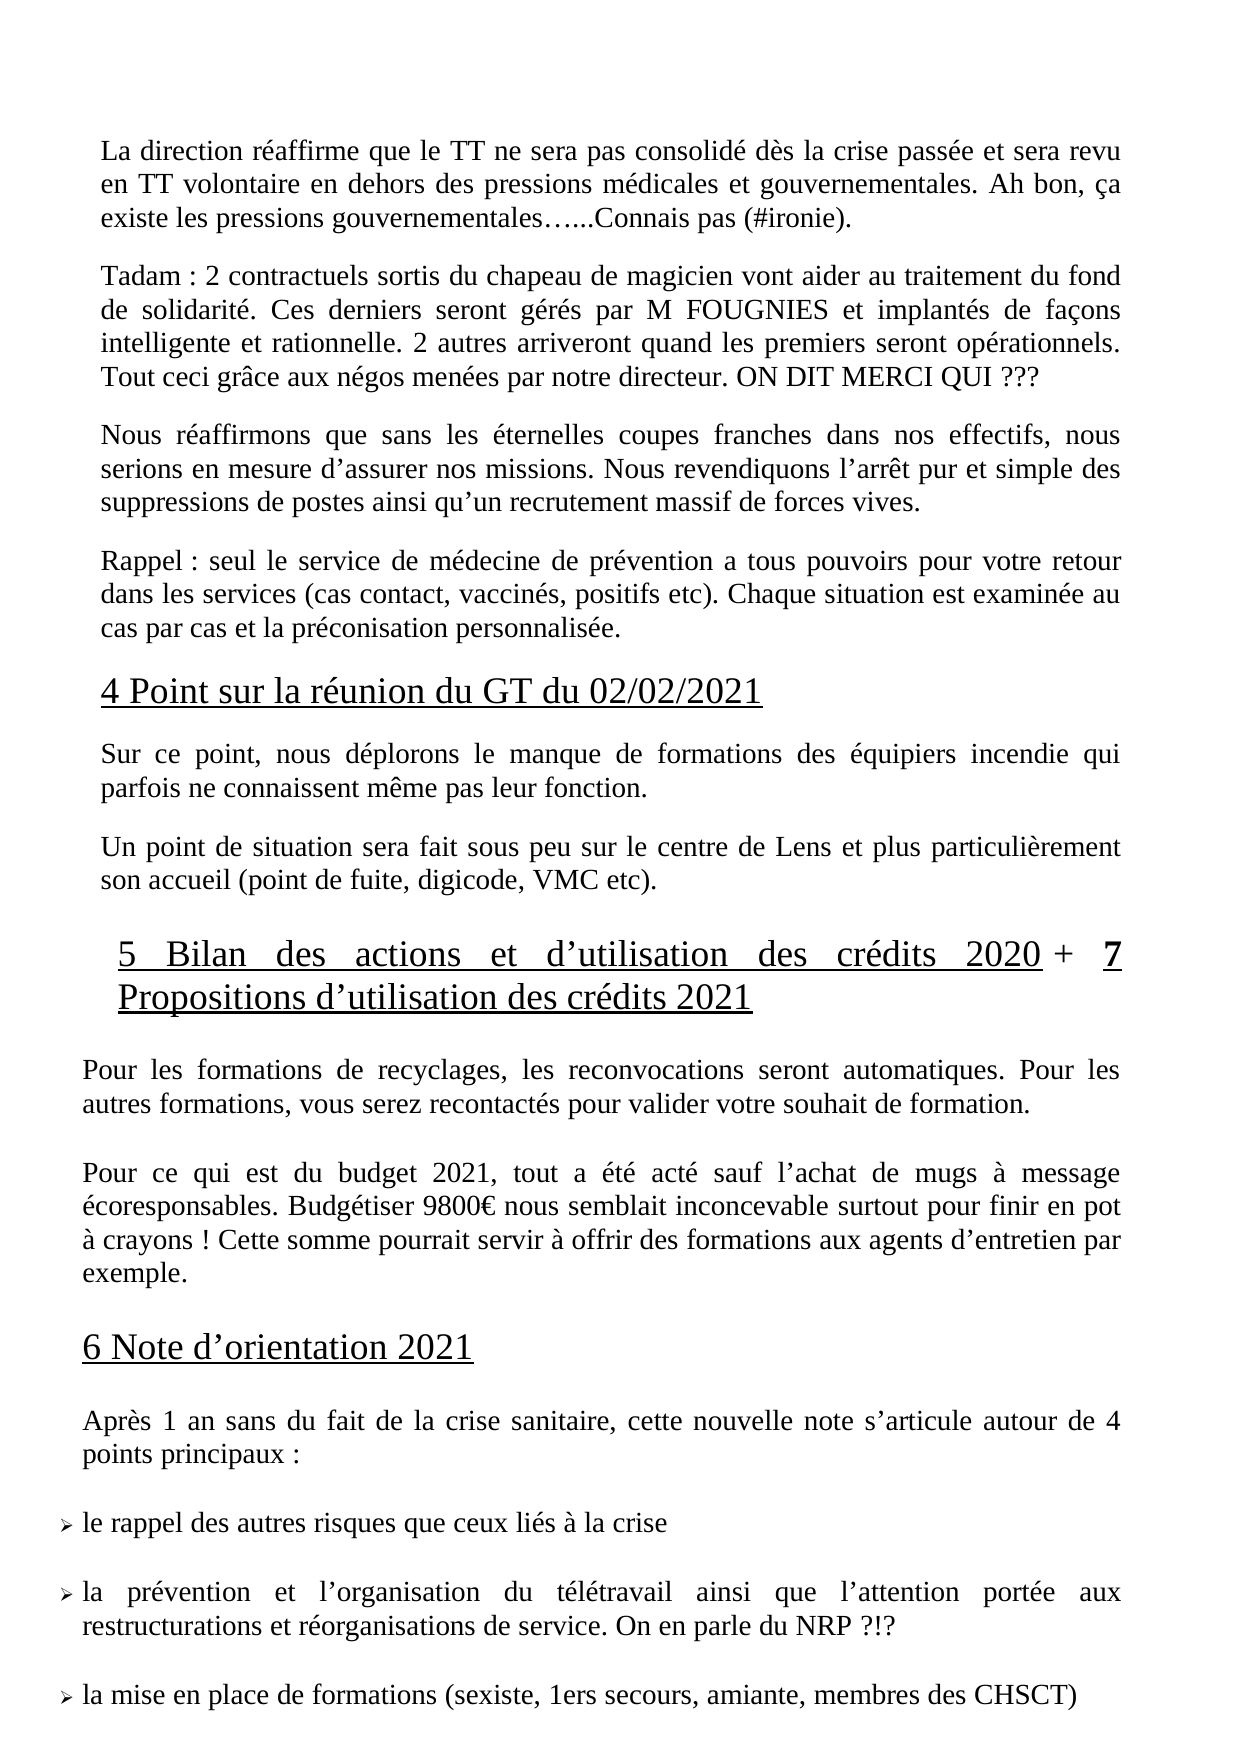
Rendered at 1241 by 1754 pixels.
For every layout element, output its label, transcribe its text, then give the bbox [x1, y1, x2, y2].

list 5 Bilan des actions et d’utilisation des crédits 2020 + 7 Propositions d’utilisation des crédits 2021 [94, 931, 1122, 1017]
list la mise en place de formations (sexiste, 1ers secours, amiante, membres des CHSCT) [59, 1677, 1122, 1711]
list Après 1 an sans du fait de la crise sanitaire, cette nouvelle note s’articule autour de 4 points principaux : [59, 1403, 1122, 1470]
text 4 Point sur la réunion du GT du 02/02/2021 [100, 669, 1122, 712]
list la prévention et l’organisation du télétravail ainsi que l’attention portée aux restructurations et réorganisations de service. On en parle du NRP ?!? [59, 1574, 1122, 1642]
list le rappel des autres risques que ceux liés à la crise [59, 1506, 1122, 1539]
text Nous réaffirmons que sans les éternelles coupes franches dans nos effectifs, nous serions en mesure d’assurer nos missions. Nous revendiquons l’arrêt pur et simple des suppressions de postes ainsi qu’un recrutement massif de forces vives. [100, 418, 1122, 518]
text Sur ce point, nous déplorons le manque de formations des équipiers incendie qui parfois ne connaissent même pas leur fonction. [100, 737, 1122, 804]
text Rappel : seul le service de médecine de prévention a tous pouvoirs pour votre retour dans les services (cas contact, vaccinés, positifs etc). Chaque situation est examinée au cas par cas et la préconisation personnalisée. [100, 543, 1122, 644]
list 6 Note d’orientation 2021 [59, 1325, 1122, 1368]
list Pour ce qui est du budget 2021, tout a été acté sauf l’achat de mugs à message écoresponsables. Budgétiser 9800€ nous semblait inconcevable surtout pour finir en pot à crayons ! Cette somme pourrait servir à offrir des formations aux agents d’entretien par exemple. [59, 1155, 1122, 1289]
text Un point de situation sera fait sous peu sur le centre de Lens et plus particulièrement son accueil (point de fuite, digicode, VMC etc). [100, 829, 1122, 896]
text Tadam : 2 contractuels sortis du chapeau de magicien vont aider au traitement du fond de solidarité. Ces derniers seront gérés par M FOUGNIES et implantés de façons intelligente et rationnelle. 2 autres arriveront quand les premiers seront opérationnels. Tout ceci grâce aux négos menées par notre directeur. ON DIT MERCI QUI ??? [100, 258, 1122, 393]
text La direction réaffirme que le TT ne sera pas consolidé dès la crise passée et sera revu en TT volontaire en dehors des pressions médicales et gouvernementales. Ah bon, ça existe les pressions gouvernementales…...Connais pas (#ironie). [100, 133, 1122, 233]
list Pour les formations de recyclages, les reconvocations seront automatiques. Pour les autres formations, vous serez recontactés pour valider votre souhait de formation. [59, 1053, 1122, 1120]
